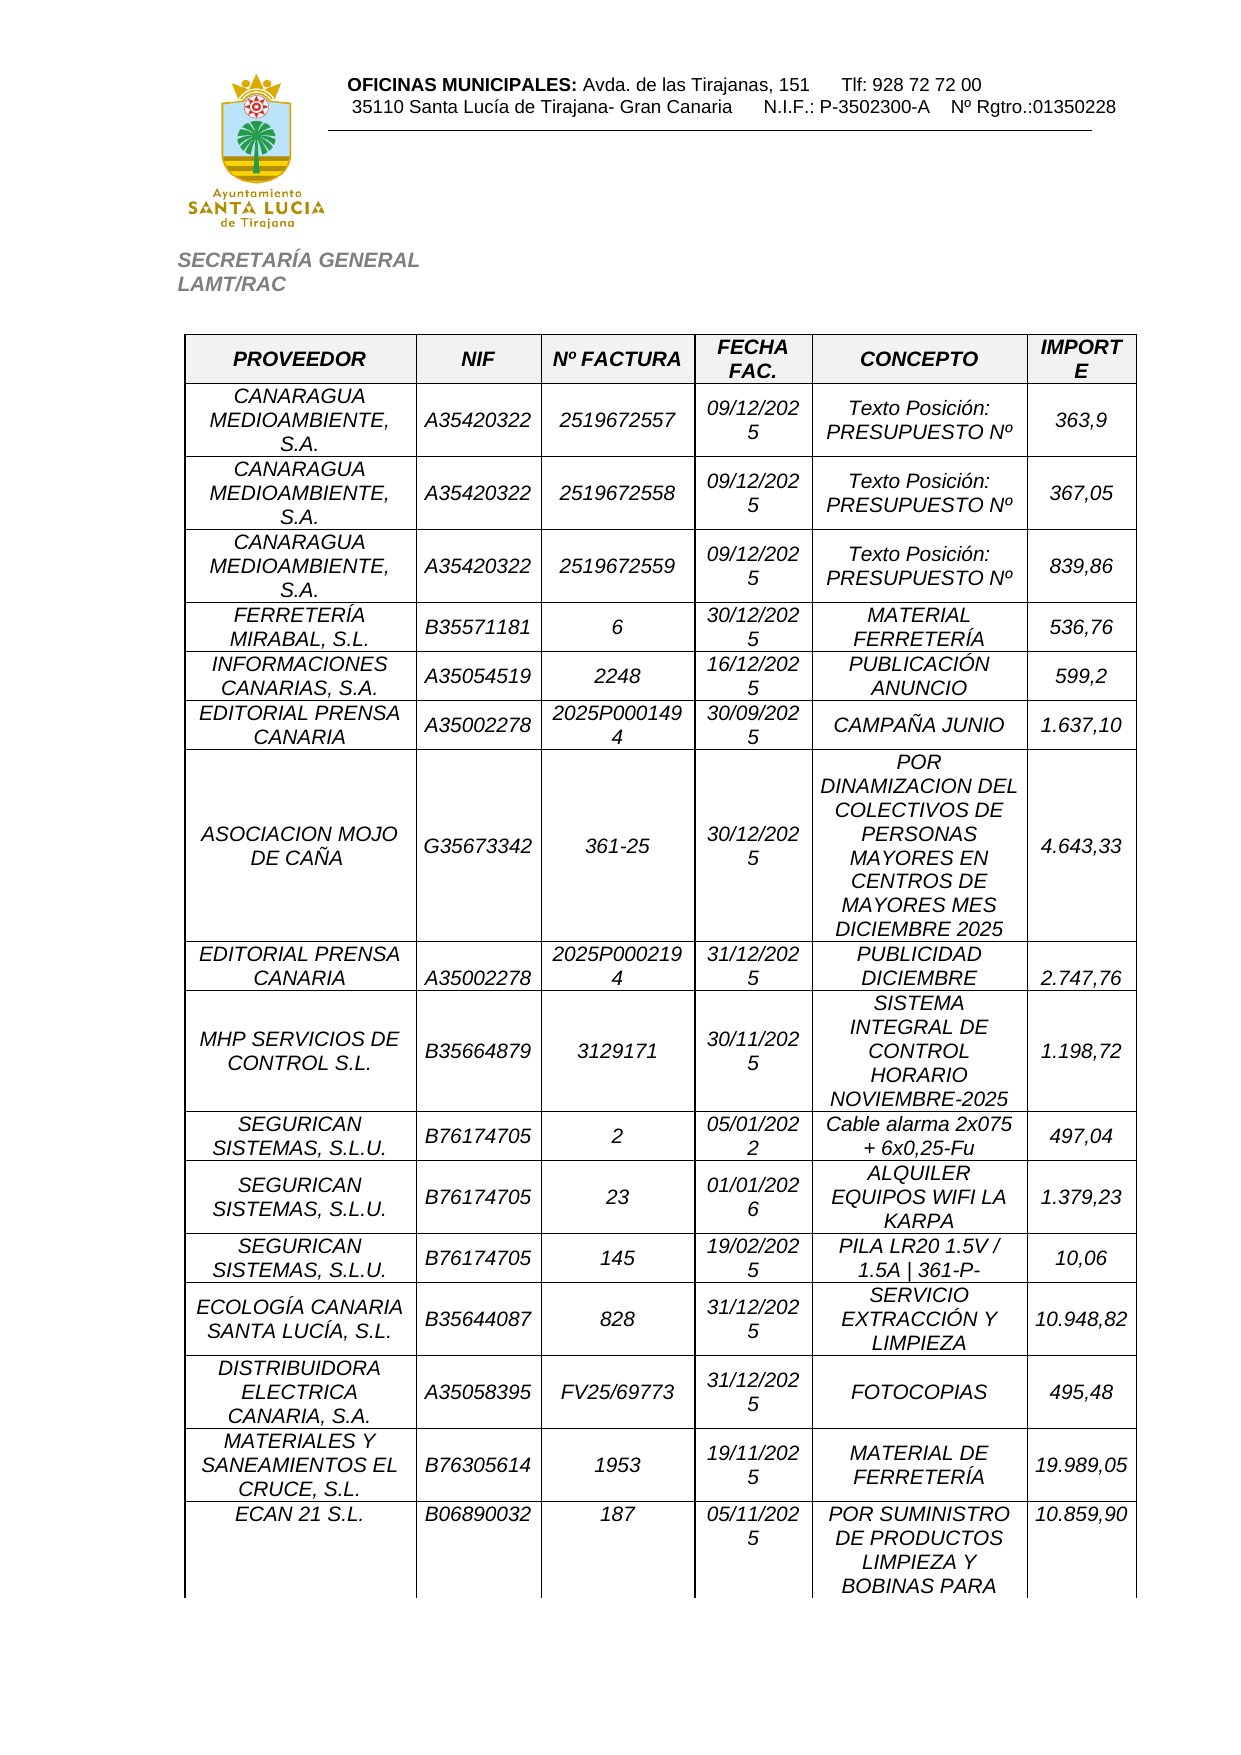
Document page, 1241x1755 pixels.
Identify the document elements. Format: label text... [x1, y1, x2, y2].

table_header NIF [417, 335, 541, 383]
table_header IMPORTE [1028, 335, 1136, 383]
table_cell CANARAGUA MEDIOAMBIENTE, S.A. [186, 530, 416, 602]
table_cell POR SUMINISTRO DE PRODUCTOS LIMPIEZA Y BOBINAS PARA [813, 1502, 1027, 1597]
table_cell 1.637,10 [1028, 701, 1136, 748]
table_cell 31/12/2025 [696, 942, 812, 990]
table_cell 1.379,23 [1028, 1161, 1136, 1233]
table_cell B76305614 [417, 1429, 541, 1501]
table_cell A35420322 [417, 530, 541, 602]
table_cell 09/12/2025 [696, 530, 812, 602]
table_cell 536,76 [1028, 603, 1136, 651]
table_cell 145 [542, 1234, 694, 1282]
table_cell 01/01/2026 [696, 1161, 812, 1233]
table_cell Texto Posición: PRESUPUESTO Nº [813, 384, 1027, 456]
table_cell Cable alarma 2x075 + 6x0,25-Fu [813, 1112, 1027, 1160]
table_cell EDITORIAL PRENSA CANARIA [186, 942, 416, 990]
table_cell PUBLICIDAD DICIEMBRE [813, 942, 1027, 990]
table_header FECHA FAC. [696, 335, 812, 383]
table_cell A35054519 [417, 652, 541, 699]
table_cell 05/11/2025 [696, 1502, 812, 1597]
table_cell 2519672557 [542, 384, 694, 456]
table_header Nº FACTURA [542, 335, 694, 383]
table_cell 6 [542, 603, 694, 651]
table_cell CANARAGUA MEDIOAMBIENTE, S.A. [186, 384, 416, 456]
table_cell B35644087 [417, 1283, 541, 1355]
table_cell SISTEMA INTEGRAL DE CONTROL HORARIO NOVIEMBRE-2025 [813, 991, 1027, 1111]
table_cell 16/12/2025 [696, 652, 812, 699]
table_cell MATERIAL DE FERRETERÍA [813, 1429, 1027, 1501]
table_cell 1.198,72 [1028, 991, 1136, 1111]
table_cell A35002278 [417, 701, 541, 748]
table_cell 10.859,90 [1028, 1502, 1136, 1597]
table_cell 839,86 [1028, 530, 1136, 602]
table_cell 2519672559 [542, 530, 694, 602]
table_cell A35420322 [417, 457, 541, 529]
table_cell B06890032 [417, 1502, 541, 1597]
table_cell 367,05 [1028, 457, 1136, 529]
table_header CONCEPTO [813, 335, 1027, 383]
table_cell 495,48 [1028, 1356, 1136, 1428]
table_cell SEGURICAN SISTEMAS, S.L.U. [186, 1234, 416, 1282]
table_cell ASOCIACION MOJO DE CAÑA [186, 750, 416, 941]
table_cell 599,2 [1028, 652, 1136, 699]
table_cell 363,9 [1028, 384, 1136, 456]
table_cell B76174705 [417, 1161, 541, 1233]
table_cell 30/12/2025 [696, 750, 812, 941]
table_cell 187 [542, 1502, 694, 1597]
table_cell POR DINAMIZACION DEL COLECTIVOS DE PERSONAS MAYORES EN CENTROS DE MAYORES MES DICIEMBRE 2025 [813, 750, 1027, 941]
table_cell B76174705 [417, 1112, 541, 1160]
table_cell 2025P0001494 [542, 701, 694, 748]
table_cell MATERIAL FERRETERÍA [813, 603, 1027, 651]
table_cell 2519672558 [542, 457, 694, 529]
table_cell 30/09/2025 [696, 701, 812, 748]
table_cell G35673342 [417, 750, 541, 941]
table_cell DISTRIBUIDORA ELECTRICA CANARIA, S.A. [186, 1356, 416, 1428]
table_cell B35664879 [417, 991, 541, 1111]
table_cell A35002278 [417, 942, 541, 990]
table_cell 31/12/2025 [696, 1283, 812, 1355]
table_cell 10.948,82 [1028, 1283, 1136, 1355]
table_cell SEGURICAN SISTEMAS, S.L.U. [186, 1112, 416, 1160]
table_cell 2248 [542, 652, 694, 699]
table_cell A35420322 [417, 384, 541, 456]
table_header PROVEEDOR [186, 335, 416, 383]
table_cell 30/12/2025 [696, 603, 812, 651]
table_cell 31/12/2025 [696, 1356, 812, 1428]
table_cell PILA LR20 1.5V / 1.5A | 361-P- [813, 1234, 1027, 1282]
table_cell B35571181 [417, 603, 541, 651]
table_cell 05/01/2022 [696, 1112, 812, 1160]
table_cell 09/12/2025 [696, 384, 812, 456]
table_cell Texto Posición: PRESUPUESTO Nº [813, 457, 1027, 529]
table_cell 361-25 [542, 750, 694, 941]
table_cell SERVICIO EXTRACCIÓN Y LIMPIEZA [813, 1283, 1027, 1355]
table_cell Texto Posición: PRESUPUESTO Nº [813, 530, 1027, 602]
table_cell B76174705 [417, 1234, 541, 1282]
table_cell INFORMACIONES CANARIAS, S.A. [186, 652, 416, 699]
table_cell CANARAGUA MEDIOAMBIENTE, S.A. [186, 457, 416, 529]
table_cell 10,06 [1028, 1234, 1136, 1282]
table_cell 19.989,05 [1028, 1429, 1136, 1501]
table_cell FERRETERÍA MIRABAL, S.L. [186, 603, 416, 651]
table_cell 2 [542, 1112, 694, 1160]
table_cell ALQUILER EQUIPOS WIFI LA KARPA [813, 1161, 1027, 1233]
table_cell FV25/69773 [542, 1356, 694, 1428]
table_cell SEGURICAN SISTEMAS, S.L.U. [186, 1161, 416, 1233]
table_cell ECOLOGÍA CANARIA SANTA LUCÍA, S.L. [186, 1283, 416, 1355]
table_cell 19/11/2025 [696, 1429, 812, 1501]
table_cell 09/12/2025 [696, 457, 812, 529]
table_cell 23 [542, 1161, 694, 1233]
table_cell 828 [542, 1283, 694, 1355]
table_cell 3129171 [542, 991, 694, 1111]
table_cell 19/02/2025 [696, 1234, 812, 1282]
table_cell FOTOCOPIAS [813, 1356, 1027, 1428]
table_cell 2.747,76 [1028, 942, 1136, 990]
table_cell 497,04 [1028, 1112, 1136, 1160]
table_cell MHP SERVICIOS DE CONTROL S.L. [186, 991, 416, 1111]
table_cell CAMPAÑA JUNIO [813, 701, 1027, 748]
table_cell 30/11/2025 [696, 991, 812, 1111]
table_cell EDITORIAL PRENSA CANARIA [186, 701, 416, 748]
table_cell ECAN 21 S.L. [186, 1502, 416, 1597]
table_cell 4.643,33 [1028, 750, 1136, 941]
table_cell MATERIALES Y SANEAMIENTOS EL CRUCE, S.L. [186, 1429, 416, 1501]
table_cell 2025P0002194 [542, 942, 694, 990]
table_cell 1953 [542, 1429, 694, 1501]
table_cell A35058395 [417, 1356, 541, 1428]
table_cell PUBLICACIÓN ANUNCIO [813, 652, 1027, 699]
